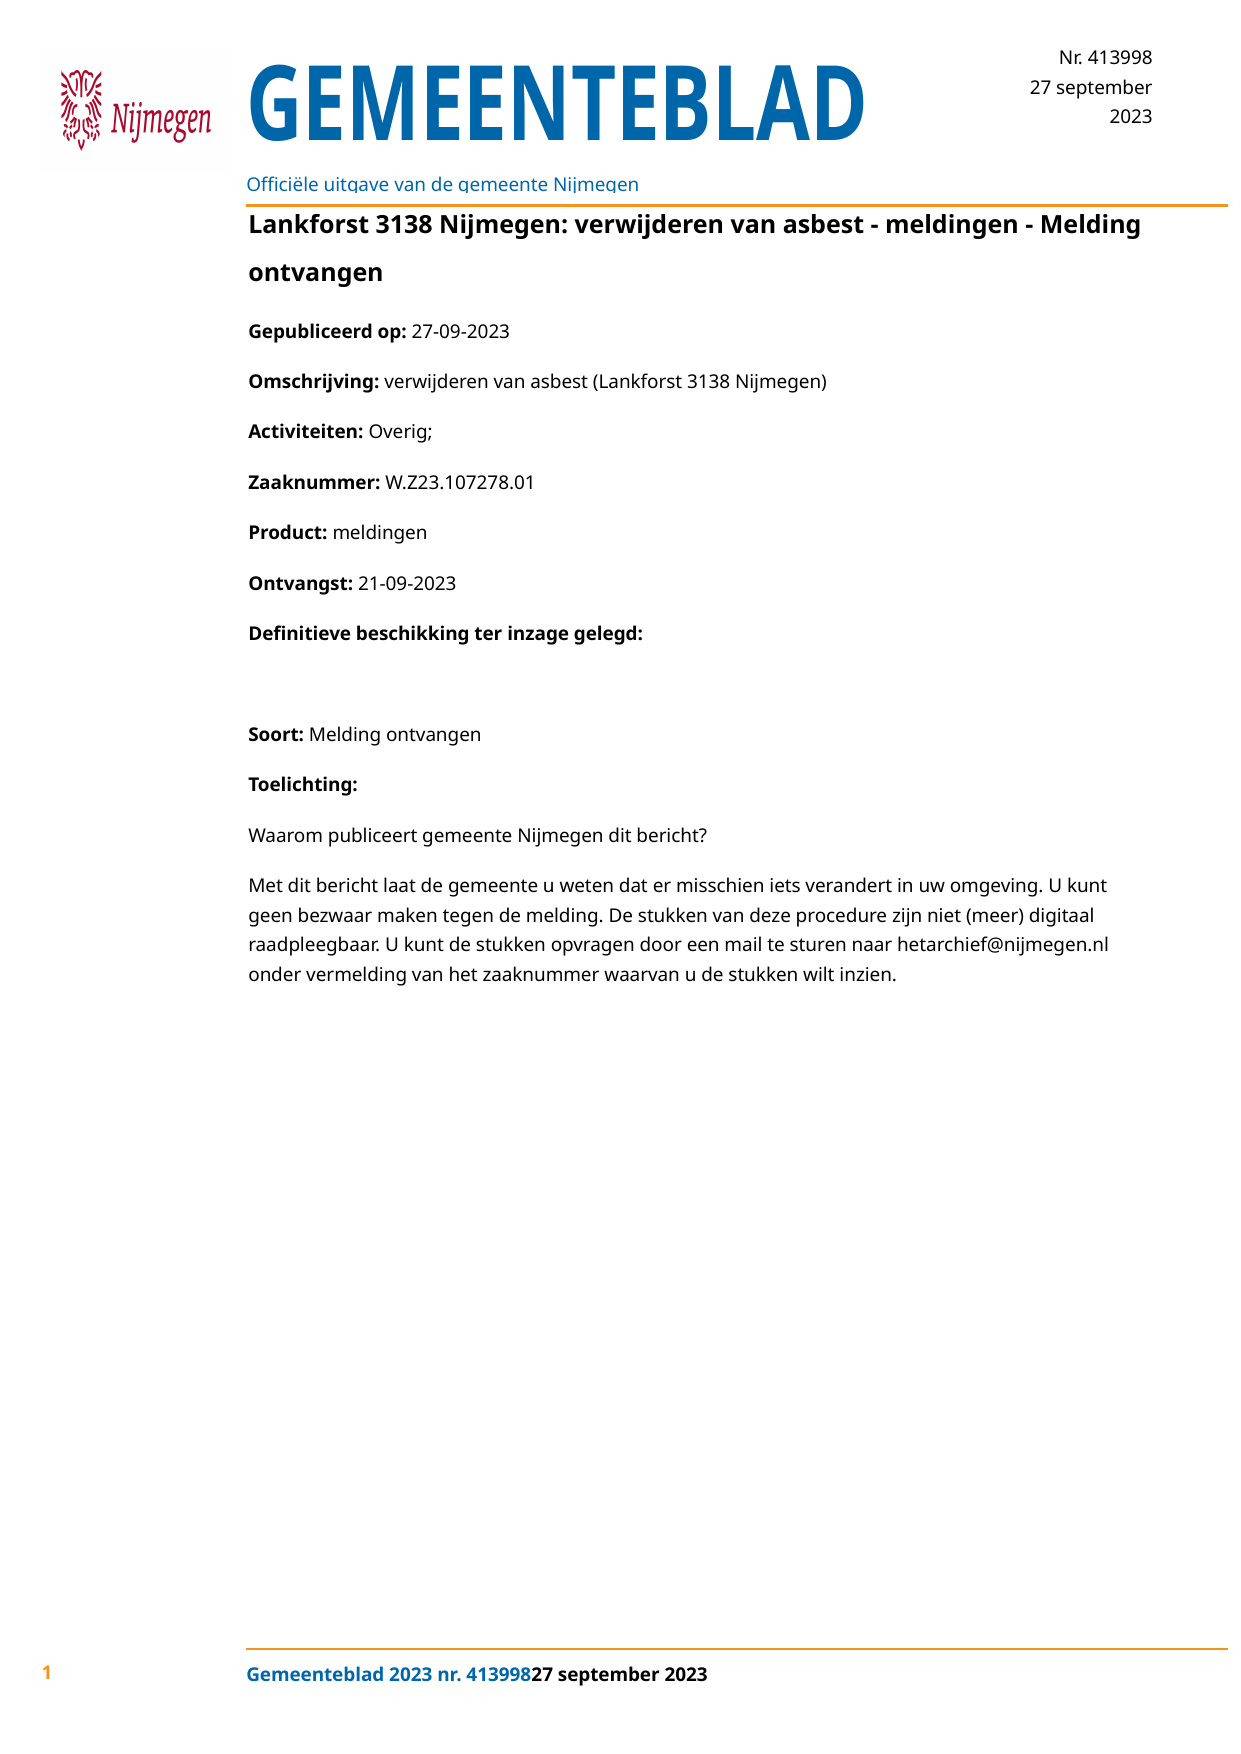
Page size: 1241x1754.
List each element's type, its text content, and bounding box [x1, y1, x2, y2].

text Soort: Melding ontvangen [248, 721, 1152, 747]
text Toelichting: [248, 772, 1152, 797]
text Met dit bericht laat de gemeente u weten dat er misschien iets verandert in uw omgeving. U kunt geen bezwaar maken tegen de melding. De stukken van deze procedure zijn niet (meer) digitaal raadpleegbaar. U kunt de stukken opvragen door een mail te sturen naar hetarchief@nijmegen.nl onder vermelding van het zaaknummer waarvan u de stukken wilt inzien. [248, 872, 1152, 987]
picture [41, 47, 231, 172]
text Activiteiten: Overig; [248, 419, 1152, 444]
text Lankforst 3138 Nijmegen: verwijderen van asbest - meldingen - Melding ontvangen [248, 207, 1152, 288]
text Zaaknummer: W.Z23.107278.01 [248, 469, 1152, 495]
text Product: meldingen [248, 519, 1152, 545]
text Omschrijving: verwijderen van asbest (Lankforst 3138 Nijmegen) [248, 368, 1152, 394]
text Waarom publiceert gemeente Nijmegen dit bericht? [248, 822, 1152, 848]
text Definitieve beschikking ter inzage gelegd: [248, 620, 1152, 646]
text Gepubliceerd op: 27-09-2023 [248, 318, 1152, 344]
text Ontvangst: 21-09-2023 [248, 570, 1152, 596]
